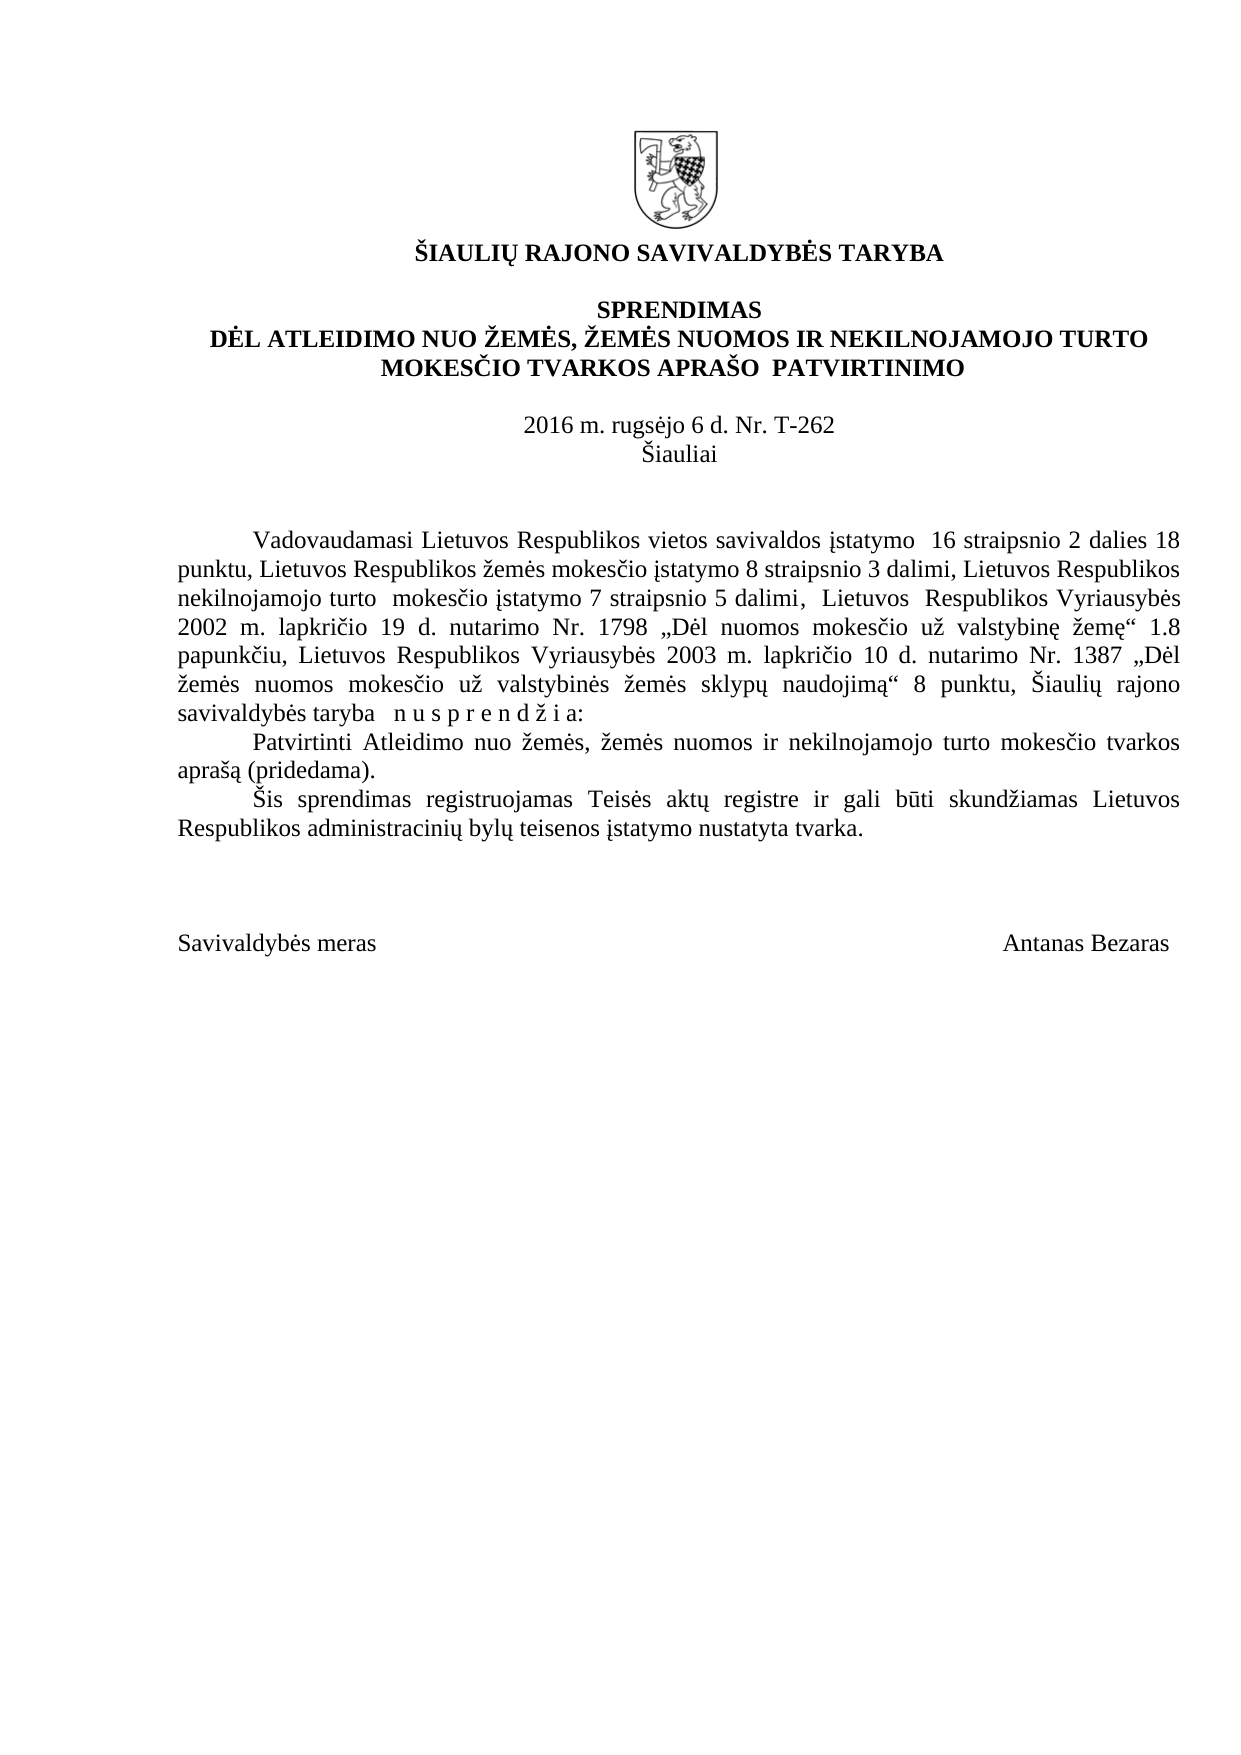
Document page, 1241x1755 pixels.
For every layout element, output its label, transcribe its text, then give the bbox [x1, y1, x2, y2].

text ŠIAULIŲ RAJONO SAVIVALDYBĖS TARYBA [177, 238, 1181, 267]
text 2016 m. rugsėjo 6 d. Nr. T-262 [177, 411, 1181, 439]
text Šiauliai [177, 439, 1181, 468]
text Patvirtinti Atleidimo nuo žemės, žemės nuomos ir nekilnojamojo turto mokesčio tvarkos aprašą (pridedama). [177, 727, 1181, 784]
text SPRENDIMAS [177, 296, 1181, 324]
text DĖL ATLEIDIMO NUO ŽEMĖS, ŽEMĖS NUOMOS IR NEKILNOJAMOJO TURTO MOKESČIO TVARKOS APRAŠO PATVIRTINIMO [177, 324, 1181, 382]
text Vadovaudamasi Lietuvos Respublikos vietos savivaldos įstatymo 16 straipsnio 2 dalies 18 punktu, Lietuvos Respublikos žemės mokesčio įstatymo 8 straipsnio 3 dalimi, Lietuvos Respublikos nekilnojamojo turto mokesčio įstatymo 7 straipsnio 5 dalimi, Lietuvos Respublikos Vyriausybės 2002 m. lapkričio 19 d. nutarimo Nr. 1798 „Dėl nuomos mokesčio už valstybinę žemę“ 1.8 papunkčiu, Lietuvos Respublikos Vyriausybės 2003 m. lapkričio 10 d. nutarimo Nr. 1387 „Dėl žemės nuomos mokesčio už valstybinės žemės sklypų naudojimą“ 8 punktu, Šiaulių rajono savivaldybės taryba n u s p r e n d ž i a: [177, 526, 1181, 727]
text Šis sprendimas registruojamas Teisės aktų registre ir gali būti skundžiamas Lietuvos Respublikos administracinių bylų teisenos įstatymo nustatyta tvarka. [177, 784, 1181, 842]
text Savivaldybės meras Antanas Bezaras [177, 928, 1181, 957]
